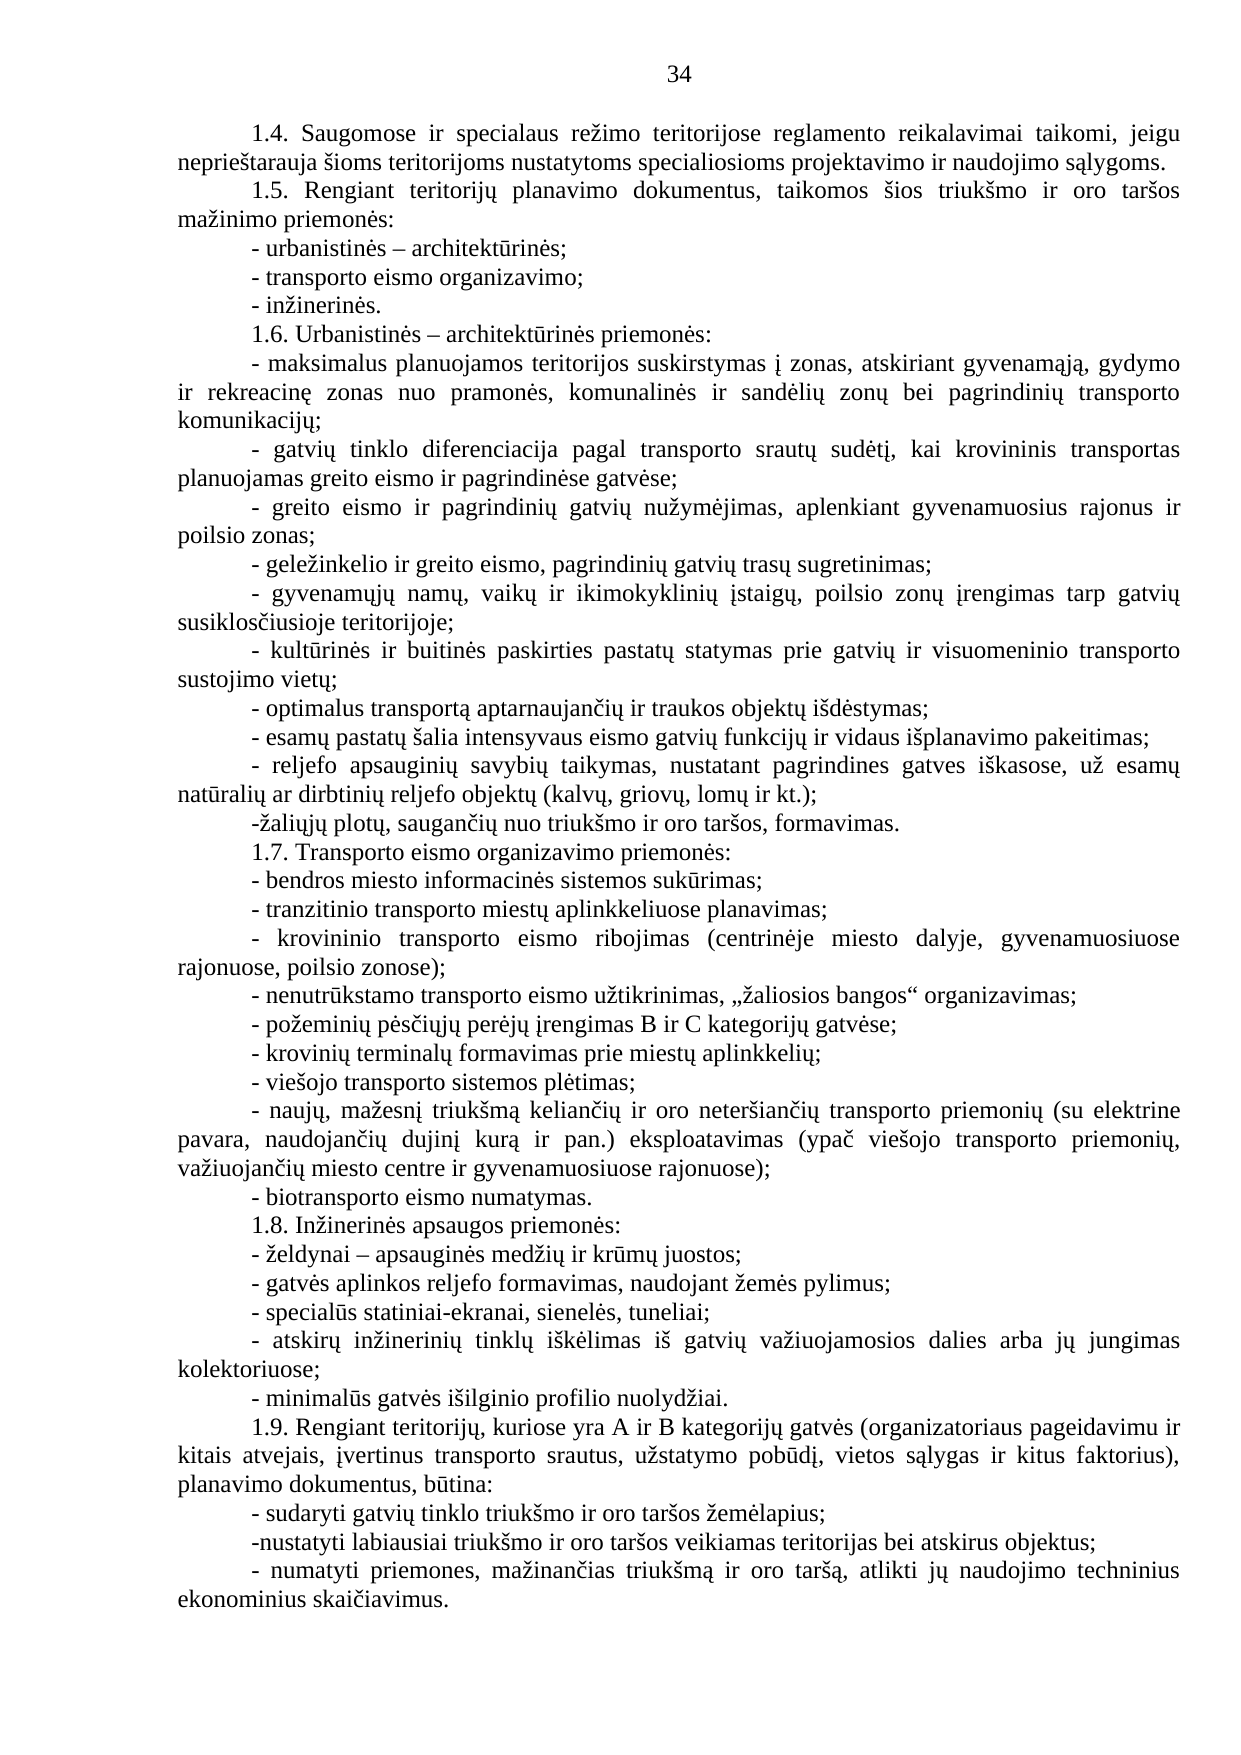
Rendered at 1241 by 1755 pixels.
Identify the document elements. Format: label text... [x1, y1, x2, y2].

text -nustatyti labiausiai triukšmo ir oro taršos veikiamas teritorijas bei atskirus objektus; [177, 1527, 1181, 1556]
text - numatyti priemones, mažinančias triukšmą ir oro taršą, atlikti jų naudojimo techninius ekonominius skaičiavimus. [177, 1556, 1181, 1613]
text - krovinių terminalų formavimas prie miestų aplinkkelių; [177, 1038, 1181, 1067]
text - naujų, mažesnį triukšmą keliančių ir oro neteršiančių transporto priemonių (su elektrine pavara, naudojančių dujinį kurą ir pan.) eksploatavimas (ypač viešojo transporto priemonių, važiuojančių miesto centre ir gyvenamuosiuose rajonuose); [177, 1096, 1181, 1182]
text 1.4. Saugomose ir specialaus režimo teritorijose reglamento reikalavimai taikomi, jeigu neprieštarauja šioms teritorijoms nustatytoms specialiosioms projektavimo ir naudojimo sąlygoms. [177, 118, 1181, 176]
text - geležinkelio ir greito eismo, pagrindinių gatvių trasų sugretinimas; [177, 549, 1181, 578]
text - atskirų inžinerinių tinklų iškėlimas iš gatvių važiuojamosios dalies arba jų jungimas kolektoriuose; [177, 1326, 1181, 1383]
text - urbanistinės – architektūrinės; [177, 233, 1181, 262]
text 1.7. Transporto eismo organizavimo priemonės: [177, 837, 1181, 866]
text - gyvenamųjų namų, vaikų ir ikimokyklinių įstaigų, poilsio zonų įrengimas tarp gatvių susiklosčiusioje teritorijoje; [177, 578, 1181, 636]
text -žaliųjų plotų, saugančių nuo triukšmo ir oro taršos, formavimas. [177, 808, 1181, 837]
text - reljefo apsauginių savybių taikymas, nustatant pagrindines gatves iškasose, už esamų natūralių ar dirbtinių reljefo objektų (kalvų, griovų, lomų ir kt.); [177, 751, 1181, 808]
text - biotransporto eismo numatymas. [177, 1182, 1181, 1211]
text - greito eismo ir pagrindinių gatvių nužymėjimas, aplenkiant gyvenamuosius rajonus ir poilsio zonas; [177, 492, 1181, 549]
text - viešojo transporto sistemos plėtimas; [177, 1067, 1181, 1096]
text - optimalus transportą aptarnaujančių ir traukos objektų išdėstymas; [177, 693, 1181, 722]
text - požeminių pėsčiųjų perėjų įrengimas B ir C kategorijų gatvėse; [177, 1009, 1181, 1038]
text - transporto eismo organizavimo; [177, 262, 1181, 291]
text - specialūs statiniai-ekranai, sienelės, tuneliai; [177, 1297, 1181, 1326]
text - nenutrūkstamo transporto eismo užtikrinimas, „žaliosios bangos“ organizavimas; [177, 981, 1181, 1009]
text - esamų pastatų šalia intensyvaus eismo gatvių funkcijų ir vidaus išplanavimo pakeitimas; [177, 722, 1181, 751]
text - sudaryti gatvių tinklo triukšmo ir oro taršos žemėlapius; [177, 1498, 1181, 1527]
text - gatvių tinklo diferenciacija pagal transporto srautų sudėtį, kai krovininis transportas planuojamas greito eismo ir pagrindinėse gatvėse; [177, 434, 1181, 492]
text 1.9. Rengiant teritorijų, kuriose yra A ir B kategorijų gatvės (organizatoriaus pageidavimu ir kitais atvejais, įvertinus transporto srautus, užstatymo pobūdį, vietos sąlygas ir kitus faktorius), planavimo dokumentus, būtina: [177, 1412, 1181, 1498]
text 1.6. Urbanistinės – architektūrinės priemonės: [177, 319, 1181, 348]
text - maksimalus planuojamos teritorijos suskirstymas į zonas, atskiriant gyvenamąją, gydymo ir rekreacinę zonas nuo pramonės, komunalinės ir sandėlių zonų bei pagrindinių transporto komunikacijų; [177, 348, 1181, 434]
text 1.8. Inžinerinės apsaugos priemonės: [177, 1211, 1181, 1239]
text - tranzitinio transporto miestų aplinkkeliuose planavimas; [177, 894, 1181, 923]
text - želdynai – apsauginės medžių ir krūmų juostos; [177, 1239, 1181, 1268]
text - bendros miesto informacinės sistemos sukūrimas; [177, 866, 1181, 894]
text - gatvės aplinkos reljefo formavimas, naudojant žemės pylimus; [177, 1268, 1181, 1297]
text - kultūrinės ir buitinės paskirties pastatų statymas prie gatvių ir visuomeninio transporto sustojimo vietų; [177, 636, 1181, 693]
text - krovininio transporto eismo ribojimas (centrinėje miesto dalyje, gyvenamuosiuose rajonuose, poilsio zonose); [177, 923, 1181, 981]
text - minimalūs gatvės išilginio profilio nuolydžiai. [177, 1383, 1181, 1412]
text 1.5. Rengiant teritorijų planavimo dokumentus, taikomos šios triukšmo ir oro taršos mažinimo priemonės: [177, 176, 1181, 233]
text - inžinerinės. [177, 291, 1181, 319]
